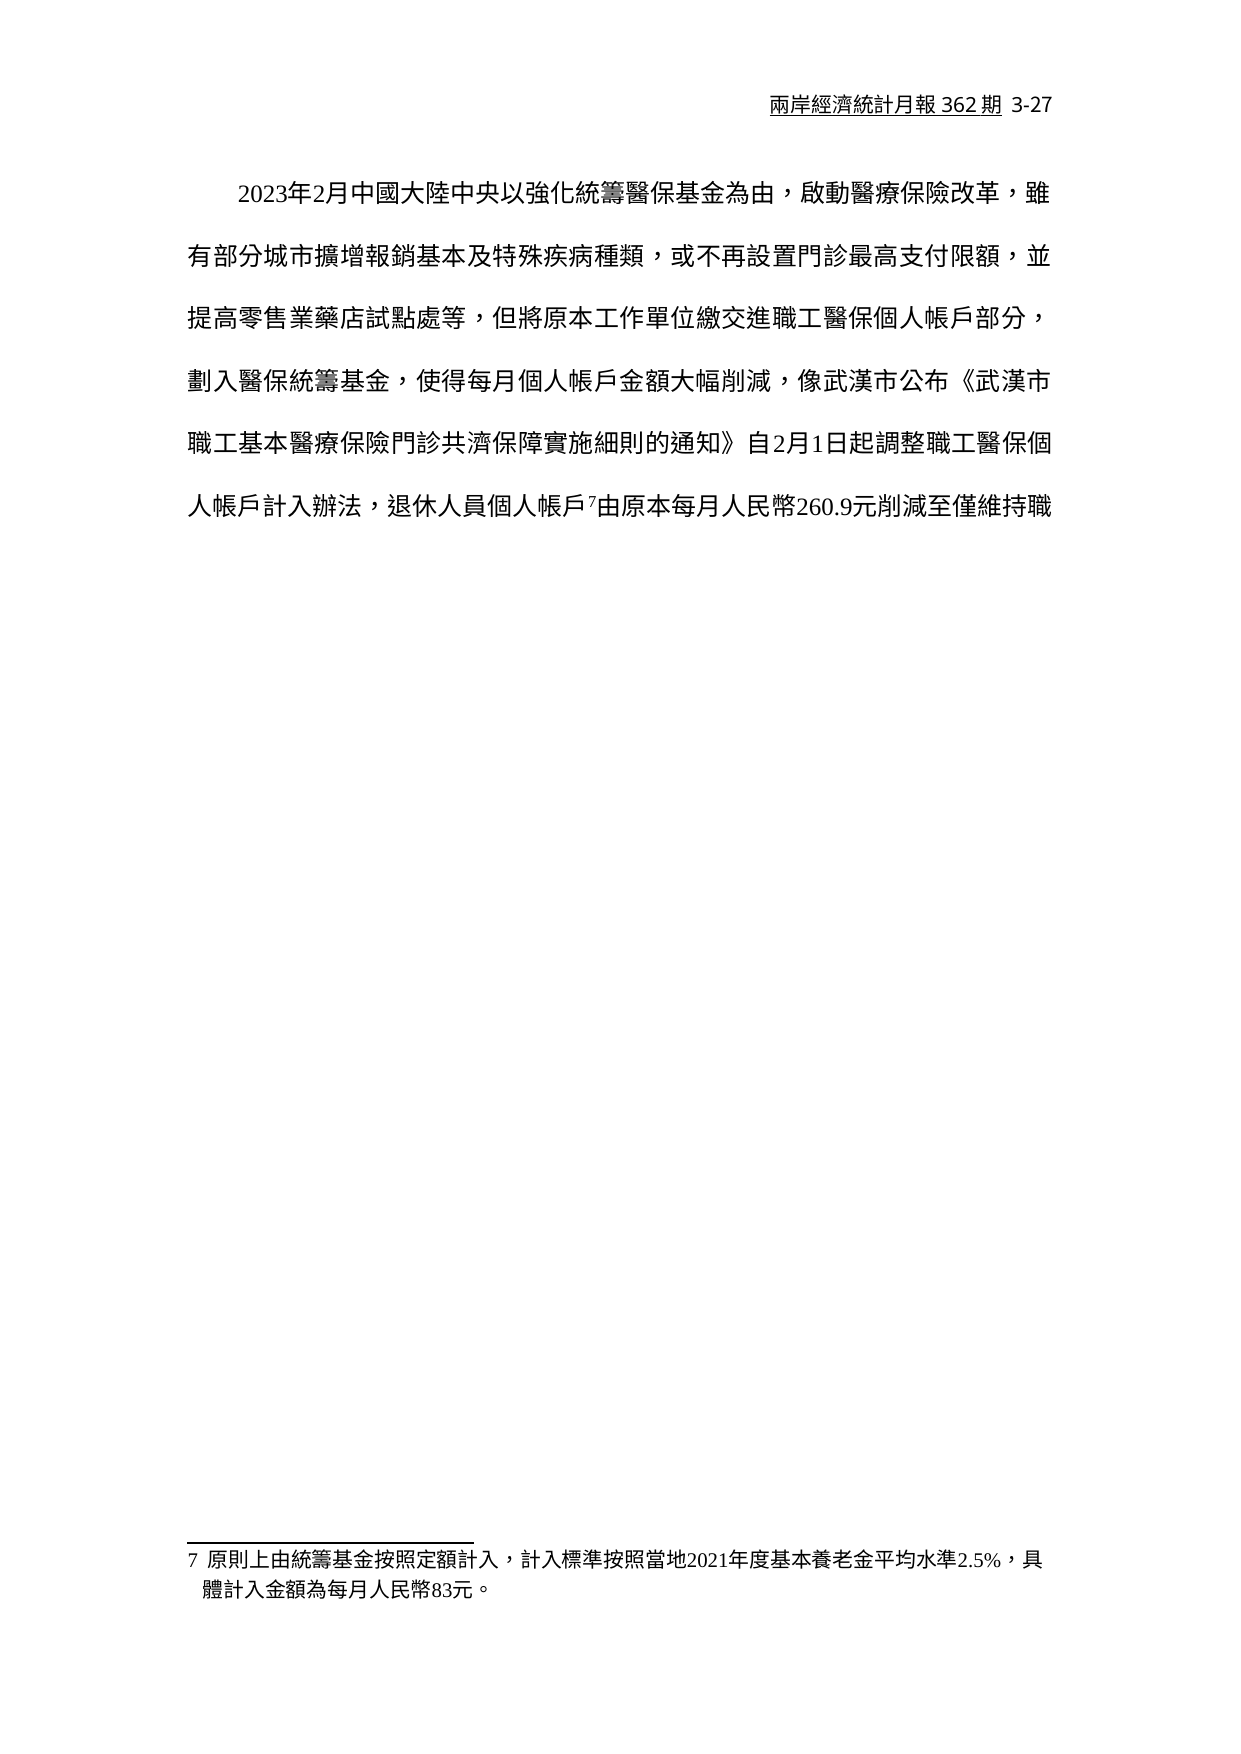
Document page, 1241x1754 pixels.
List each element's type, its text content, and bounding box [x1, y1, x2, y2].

text 2023年2月中國大陸中央以強化統籌醫保基金為由，啟動醫療保險改革，雖有部分城市擴增報銷基本及特殊疾病種類，或不再設置門診最高支付限額，並提高零售業藥店試點處等，但將原本工作單位繳交進職工醫保個人帳戶部分，劃入醫保統籌基金，使得每月個人帳戶金額大幅削減，像武漢市公布《武漢市職工基本醫療保險門診共濟保障實施細則的通知》自2月1日起調整職工醫保個人帳戶計入辦法，退休人員個人帳戶由原本每月人民幣260.9元削減至僅維持職 [187, 150, 1053, 525]
text 原則上由統籌基金按照定額計入，計入標準按照當地2021年度基本養老金平均水準2.5%，具體計入金額為每月人民幣83元。 [187, 1543, 1053, 1604]
